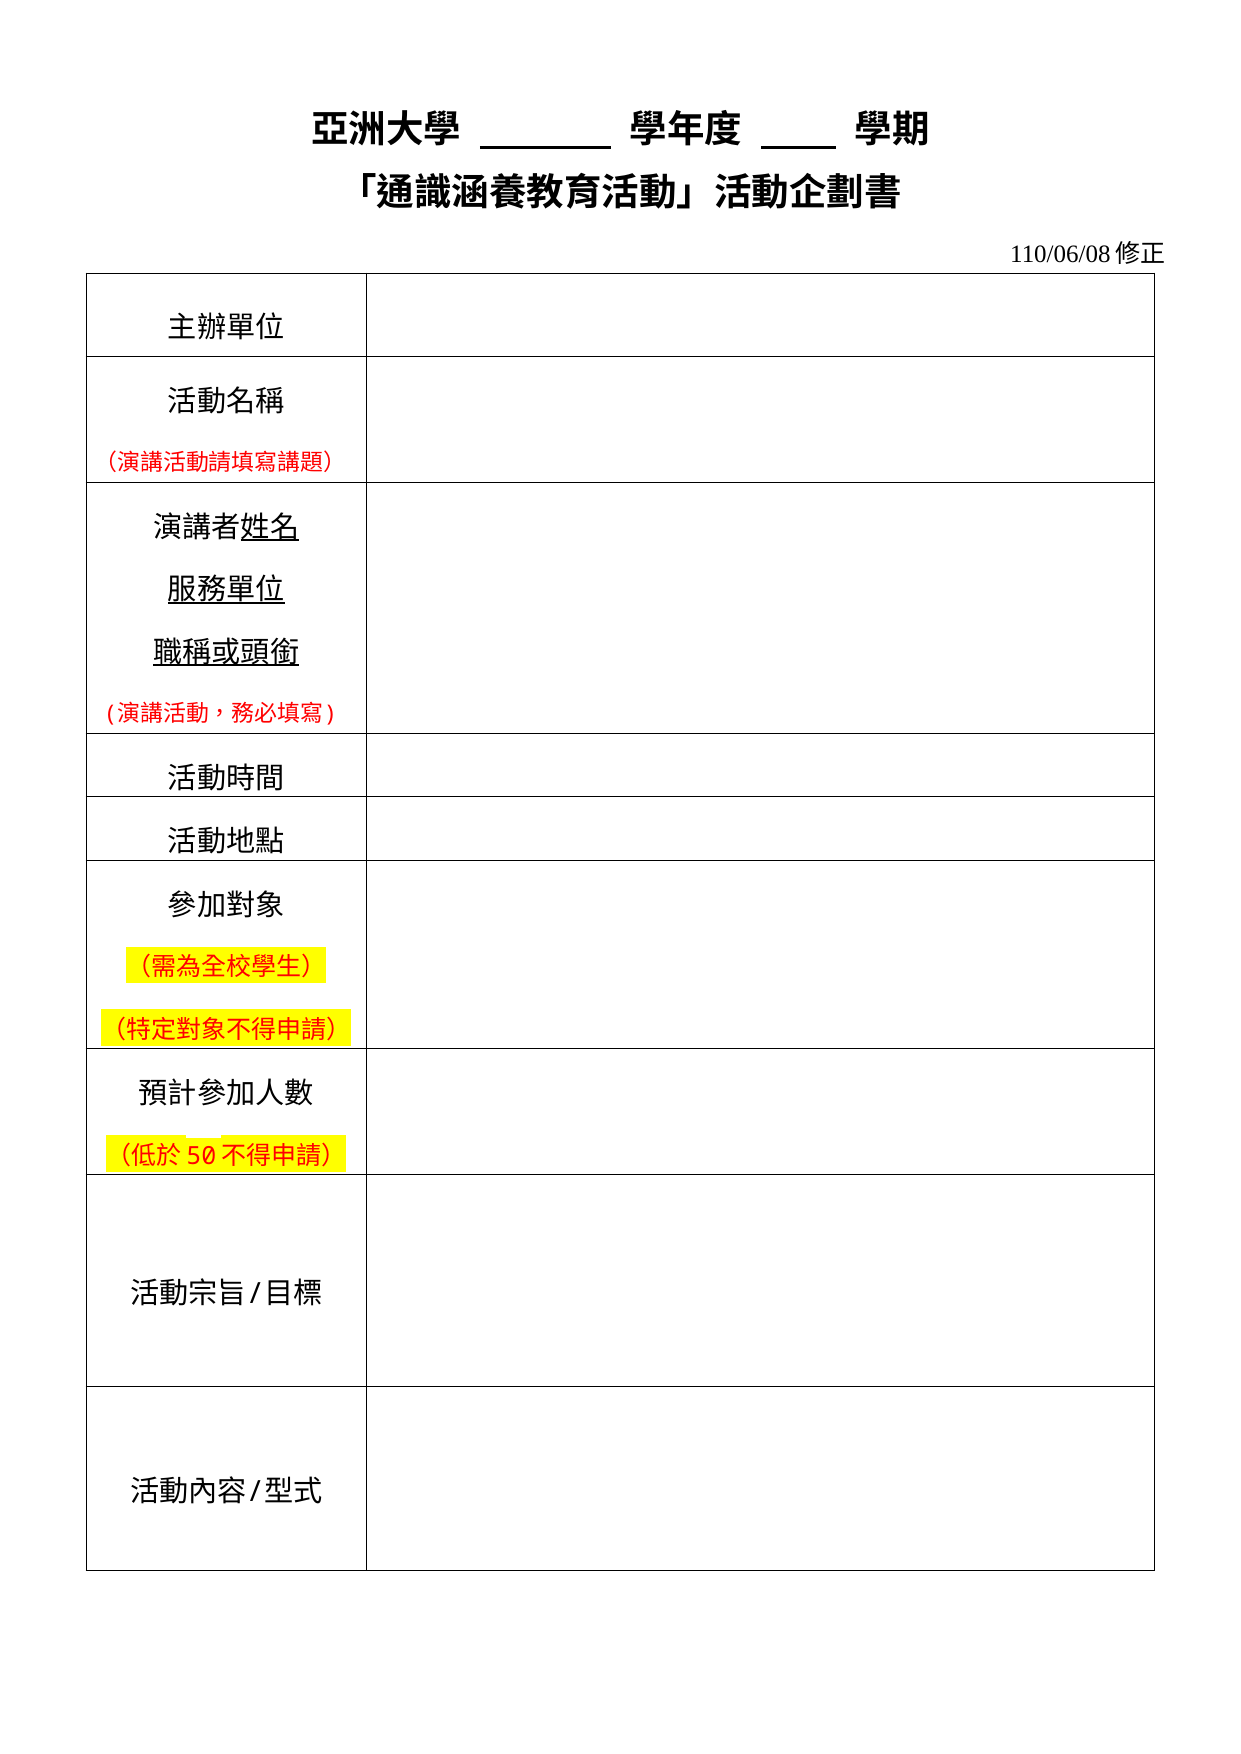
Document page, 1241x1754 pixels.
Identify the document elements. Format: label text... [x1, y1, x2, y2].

table_cell [367, 734, 1154, 796]
table_cell [367, 861, 1154, 1048]
table_cell 活動地點 [87, 797, 366, 860]
table_cell 活動宗旨/目標 [87, 1175, 366, 1386]
table_cell [367, 483, 1154, 733]
table_cell 演講者姓名 服務單位 職稱或頭銜 (演講活動，務必填寫) [87, 483, 366, 733]
table_cell [367, 1175, 1154, 1386]
table_cell [367, 1387, 1154, 1570]
table_header [367, 274, 1154, 356]
table_cell 預計參加人數 （低於50不得申請） [87, 1049, 366, 1174]
text 「通識涵養教育活動」活動企劃書 [75, 147, 1165, 210]
table_cell 參加對象 （需為全校學生） （特定對象不得申請） [87, 861, 366, 1048]
table_cell 活動內容/型式 [87, 1387, 366, 1570]
text 110/06/08修正 [75, 210, 1165, 272]
table_cell [367, 797, 1154, 860]
table_header 主辦單位 [87, 274, 366, 356]
table_cell [367, 357, 1154, 482]
table_cell 活動時間 [87, 734, 366, 796]
table_cell [367, 1049, 1154, 1174]
text 亞洲大學 學年度 學期 [75, 85, 1165, 147]
table_cell 活動名稱 （演講活動請填寫講題） [87, 357, 366, 482]
